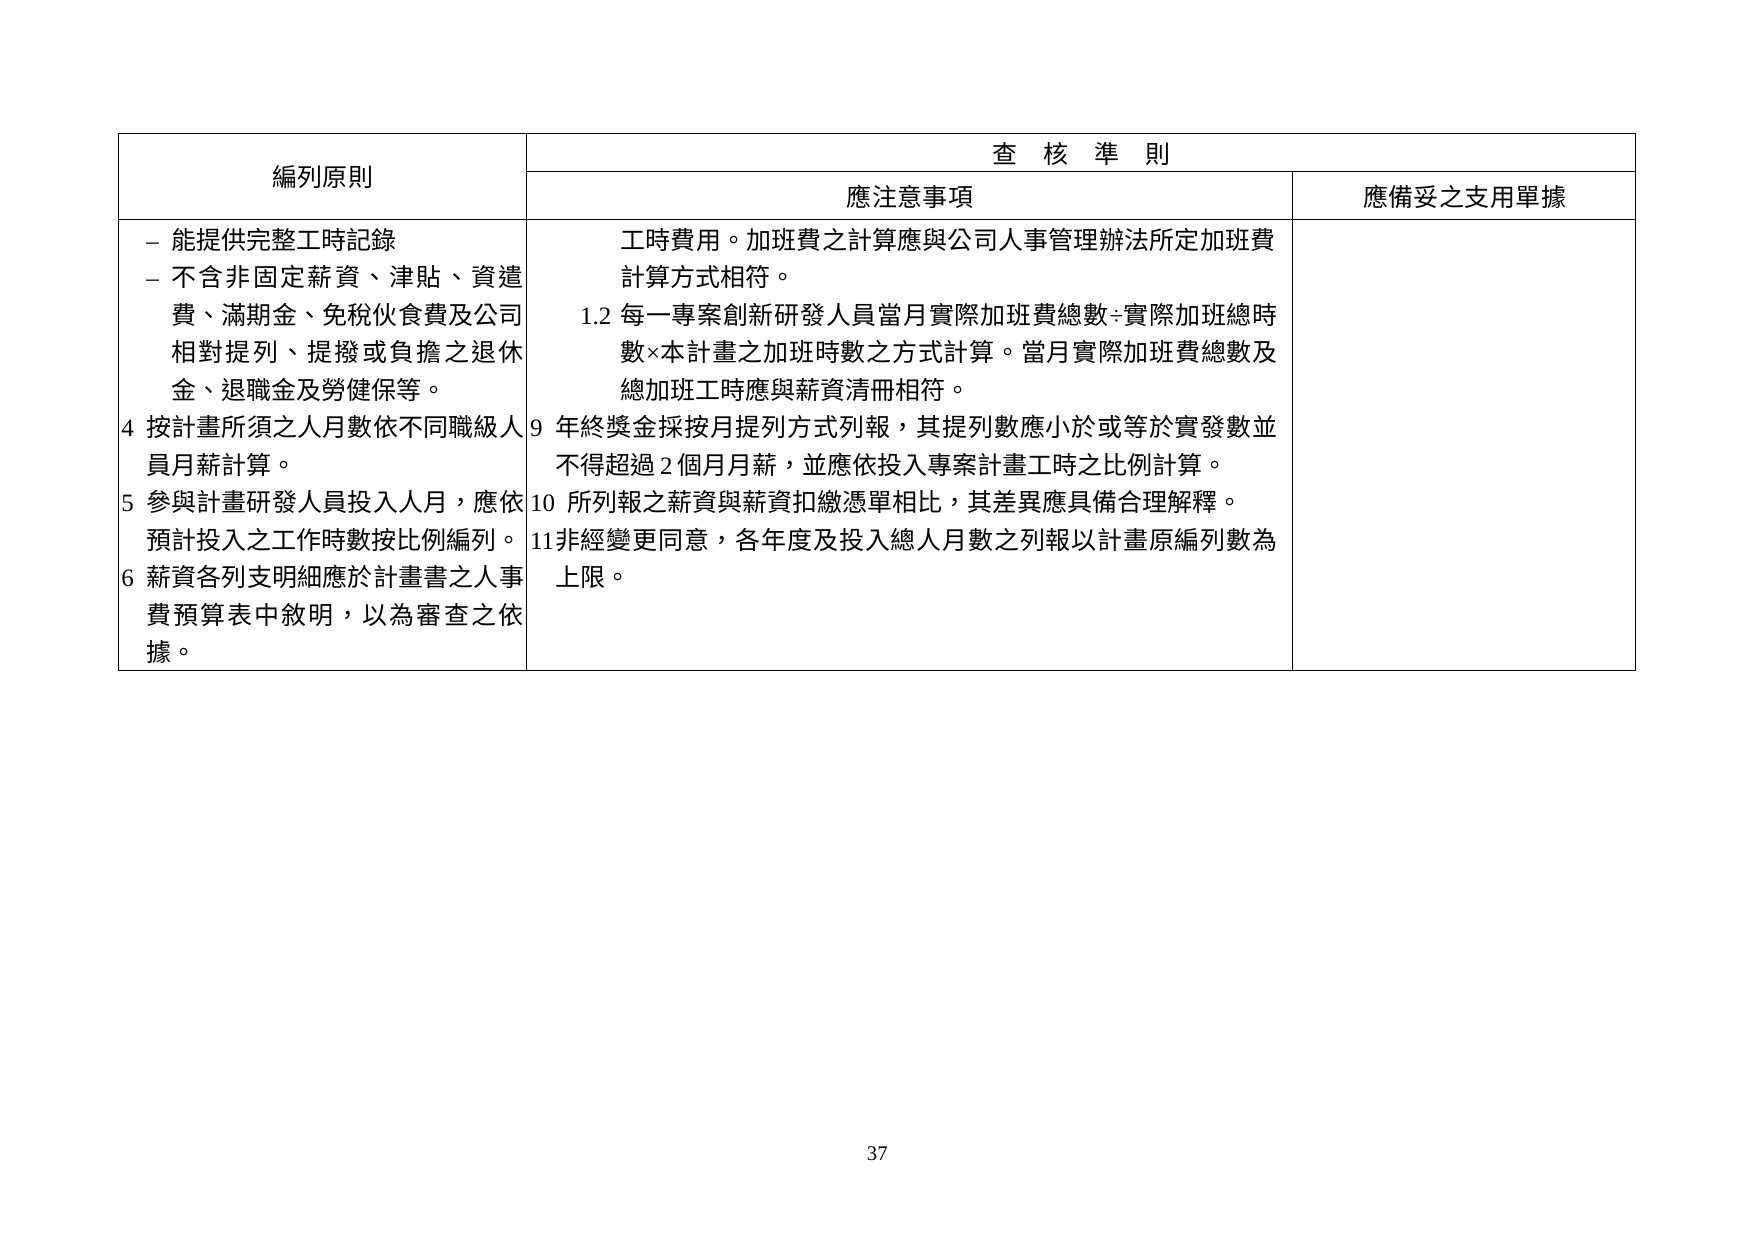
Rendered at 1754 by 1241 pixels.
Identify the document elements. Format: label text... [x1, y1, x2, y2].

table_cell 所稱引進研究機構人才之人事費係指公司自研究機構借調之研發人員，參與本計畫，於計畫核准執行期間內所發生由執行單位負擔之薪資。 可列入計畫之薪資包含： 本（底）薪 主管加給 職務加給 專業津貼或其他相類似之固定現金給付項目 2個月之年終獎金（含公司發放之三節獎金，以本薪含職務加給及主管加給為計算基礎） 加班費 所稱本（底）薪、主管加給、職務加給、專業津貼或其他相類似之固定現金給付項目需符合下列一般原則： 公司訂有一定之計算標準及薪給制度 每月定時、定額發放 能提供完整工時記錄 不含非固定薪資、津貼、資遣費、滿期金、免稅伙食費及公司相對提列、提撥或負擔之退休金、退職金及勞健保等。 按計畫所須之人月數依不同職級人員月薪計算。 參與計畫研發人員投入人月，應依預計投入之工作時數按比例編列。 薪資各列支明細應於計畫書之人事費預算表中敘明，以為審查之依據。 [119, 220, 526, 669]
table_cell [1293, 220, 1635, 669]
table_cell 應備妥之支用單據 [1293, 172, 1635, 218]
table_header 編列原則 [119, 134, 526, 218]
table_cell 應注意事項 [527, 172, 1292, 218]
table_header 查 核 準 則 [527, 134, 1635, 171]
table_cell 工時費用。加班費之計算應與公司人事管理辦法所定加班費計算方式相符。 每一專案創新研發人員當月實際加班費總數÷實際加班總時數×本計畫之加班時數之方式計算。當月實際加班費總數及總加班工時應與薪資清冊相符。 年終獎金採按月提列方式列報，其提列數應小於或等於實發數並不得超過2個月月薪，並應依投入專案計畫工時之比例計算。 所列報之薪資與薪資扣繳憑單相比，其差異應具備合理解釋。 非經變更同意，各年度及投入總人月數之列報以計畫原編列數為上限。 [527, 220, 1292, 669]
